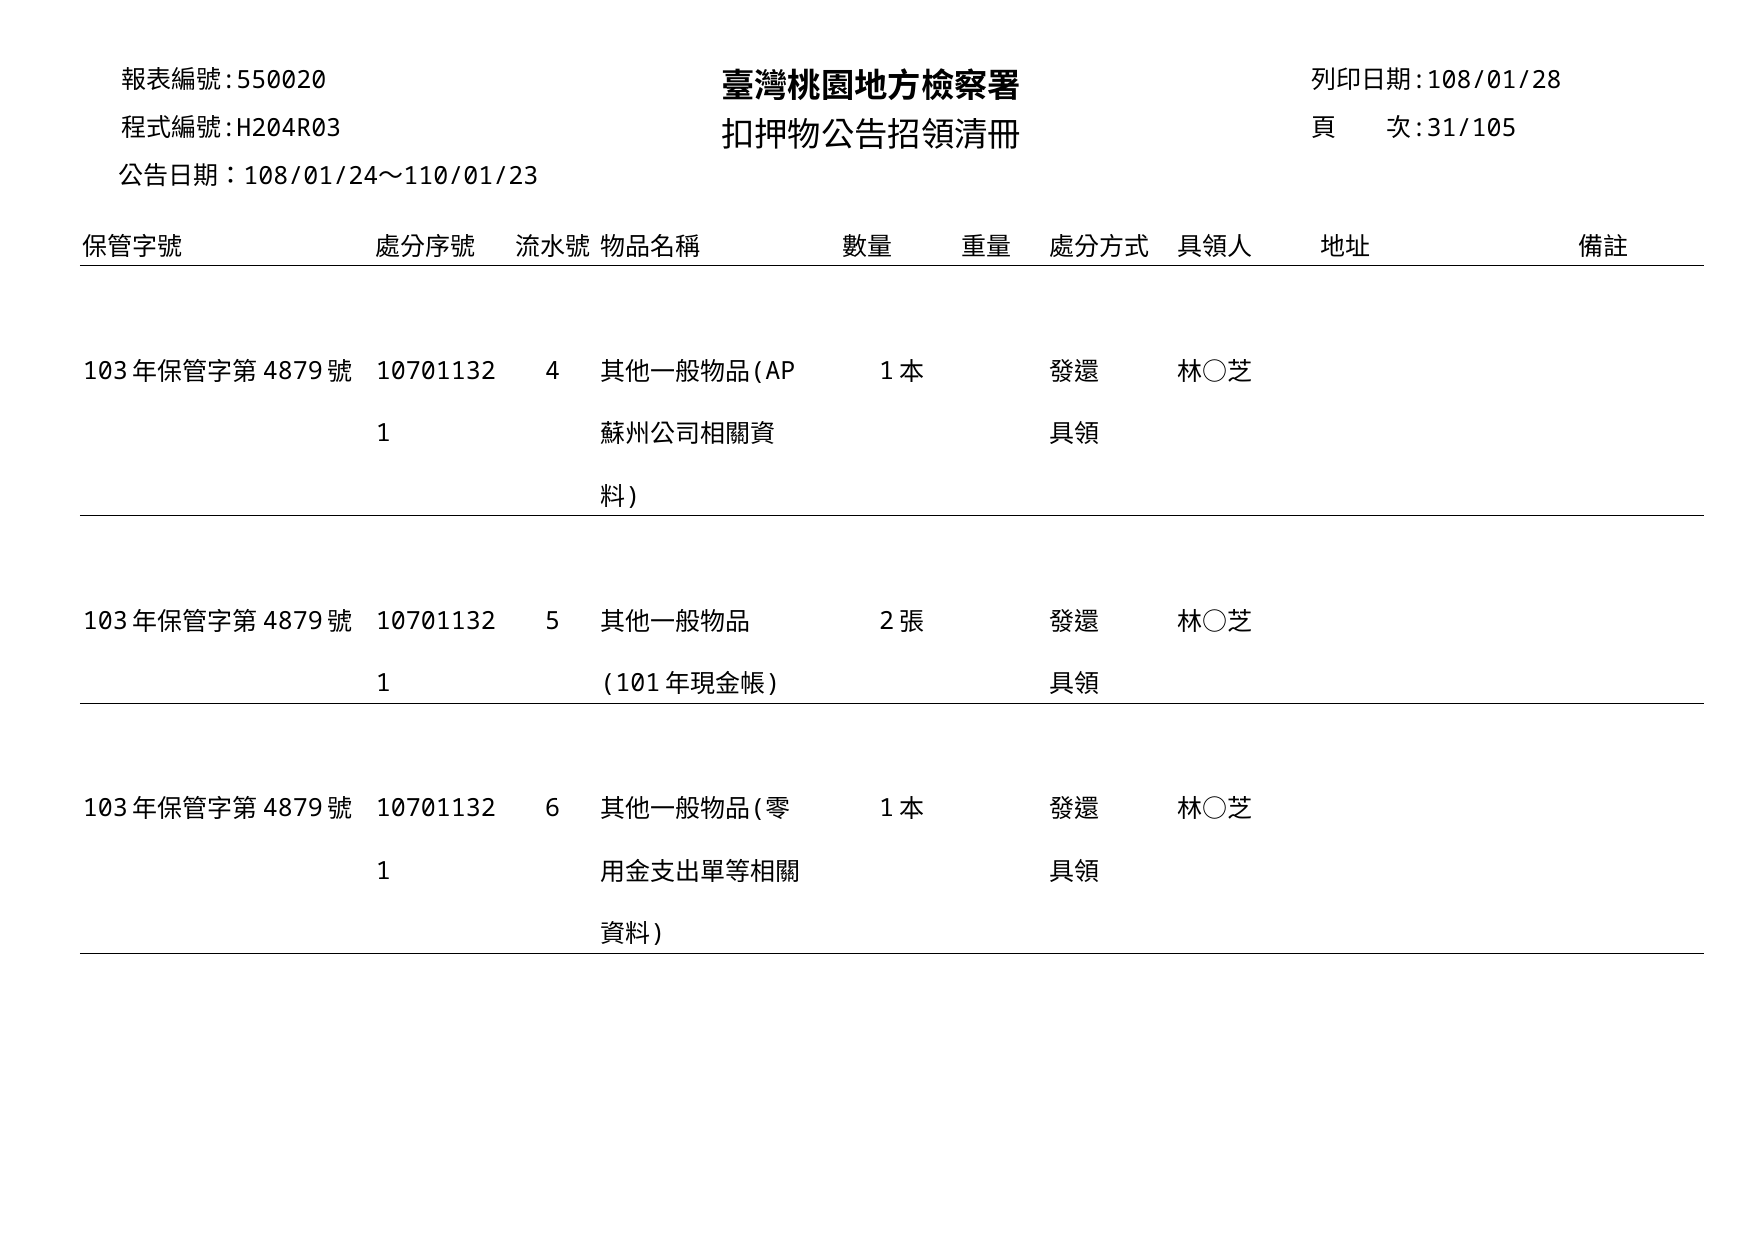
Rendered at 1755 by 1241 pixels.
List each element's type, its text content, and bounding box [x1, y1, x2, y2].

table_header 保管字號 [80, 203, 373, 265]
table_cell 107011321 [373, 266, 507, 515]
table_cell 林○芝 [1175, 704, 1317, 953]
table_cell 107011321 [373, 516, 507, 703]
table_cell 103年保管字第4879號 [80, 516, 373, 703]
table_cell [927, 704, 1046, 953]
table_header 物品名稱 [597, 203, 807, 265]
table_cell 5 [507, 516, 597, 703]
table_cell 發還 具領 [1046, 704, 1175, 953]
table_cell 林○芝 [1175, 516, 1317, 703]
table_cell 其他一般物品(零用金支出單等相關資料) [597, 704, 807, 953]
table_cell 林○芝 [1175, 266, 1317, 515]
table_header 具領人 [1175, 203, 1317, 265]
table_cell [1575, 266, 1704, 515]
table_cell [927, 516, 1046, 703]
table_header 備註 [1575, 203, 1704, 265]
table_cell 2張 [808, 516, 927, 703]
table_cell 4 [507, 266, 597, 515]
table_cell 其他一般物品(101年現金帳) [597, 516, 807, 703]
table_header 重量 [927, 203, 1046, 265]
table_cell [1317, 704, 1575, 953]
table_cell [1317, 266, 1575, 515]
table_cell 1本 [808, 266, 927, 515]
table_cell 6 [507, 704, 597, 953]
table_cell [1575, 516, 1704, 703]
table_cell 其他一般物品(AP蘇州公司相關資料) [597, 266, 807, 515]
table_cell 103年保管字第4879號 [80, 266, 373, 515]
table_cell 1本 [808, 704, 927, 953]
table_cell [927, 266, 1046, 515]
table_cell [1317, 516, 1575, 703]
table_cell [1575, 704, 1704, 953]
table_header 處分方式 [1046, 203, 1175, 265]
table_header 數量 [808, 203, 927, 265]
table_cell 107011321 [373, 704, 507, 953]
table_header 流水號 [507, 203, 597, 265]
table_cell 103年保管字第4879號 [80, 704, 373, 953]
table_header 地址 [1317, 203, 1575, 265]
table_cell 發還 具領 [1046, 266, 1175, 515]
table_cell 發還 具領 [1046, 516, 1175, 703]
table_header 處分序號 [373, 203, 507, 265]
